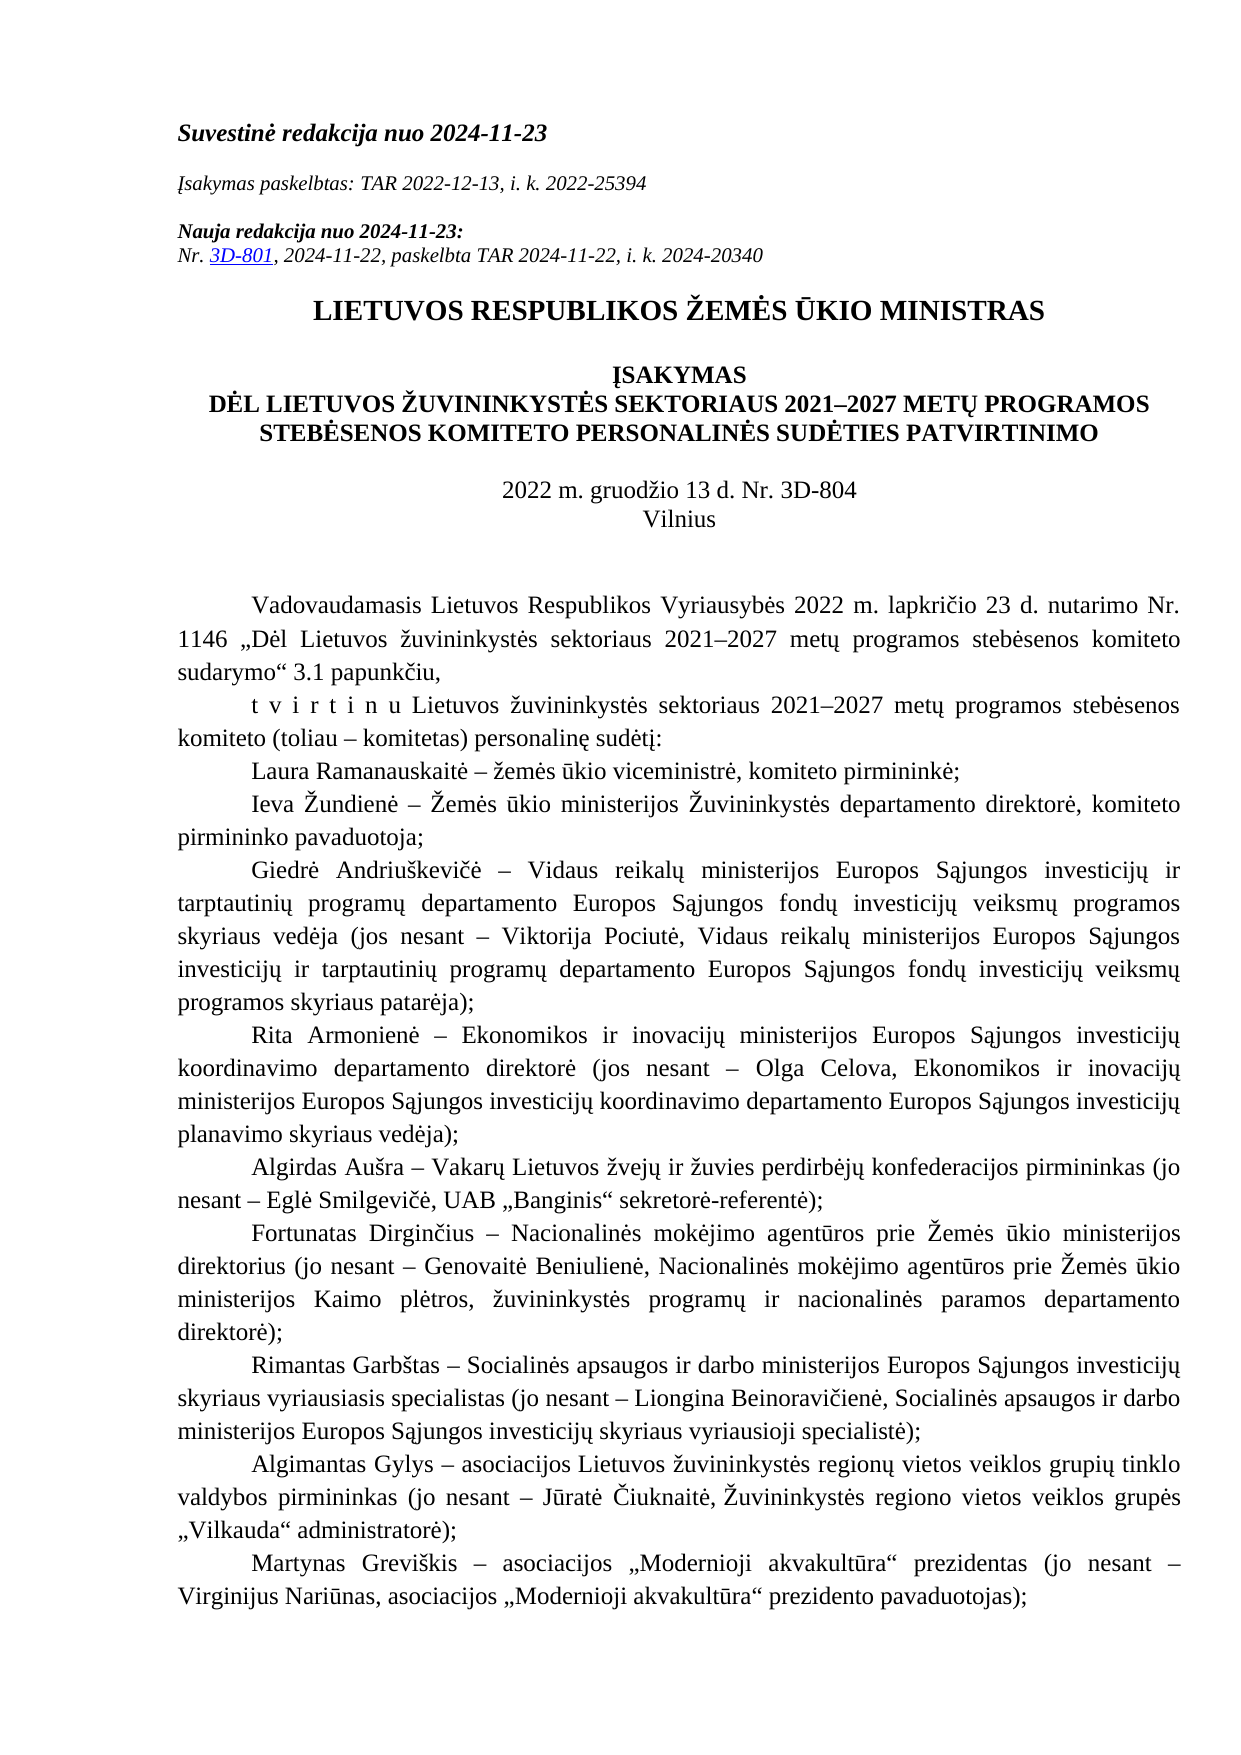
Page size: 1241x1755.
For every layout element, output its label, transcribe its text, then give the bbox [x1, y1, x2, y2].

text DĖL LIETUVOS ŽUVININKYSTĖS SEKTORIAUS 2021–2027 METŲ PROGRAMOS STEBĖSENOS KOMITETO PERSONALINĖS SUDĖTIES PATVIRTINIMO [177, 389, 1181, 447]
text Rimantas Garbštas – Socialinės apsaugos ir darbo ministerijos Europos Sąjungos investicijų skyriaus vyriausiasis specialistas (jo nesant – Liongina Beinoravičienė, Socialinės apsaugos ir darbo ministerijos Europos Sąjungos investicijų skyriaus vyriausioji specialistė); [177, 1350, 1181, 1445]
text Algirdas Aušra – Vakarų Lietuvos žvejų ir žuvies perdirbėjų konfederacijos pirmininkas (jo nesant – Eglė Smilgevičė, UAB „Banginis“ sekretorė-referentė); [177, 1152, 1181, 1214]
text Rita Armonienė – Ekonomikos ir inovacijų ministerijos Europos Sąjungos investicijų koordinavimo departamento direktorė (jos nesant – Olga Celova, Ekonomikos ir inovacijų ministerijos Europos Sąjungos investicijų koordinavimo departamento Europos Sąjungos investicijų planavimo skyriaus vedėja); [177, 1020, 1181, 1148]
text Įsakymas paskelbtas: TAR 2022-12-13, i. k. 2022-25394 [177, 171, 1181, 195]
text Vadovaudamasis Lietuvos Respublikos Vyriausybės 2022 m. lapkričio 23 d. nutarimo Nr. 1146 „Dėl Lietuvos žuvininkystės sektoriaus 2021–2027 metų programos stebėsenos komiteto sudarymo“ 3.1 papunkčiu, [177, 591, 1181, 685]
text Ieva Žundienė – Žemės ūkio ministerijos Žuvininkystės departamento direktorė, komiteto pirmininko pavaduotoja; [177, 789, 1181, 851]
text Fortunatas Dirginčius – Nacionalinės mokėjimo agentūros prie Žemės ūkio ministerijos direktorius (jo nesant – Genovaitė Beniulienė, Nacionalinės mokėjimo agentūros prie Žemės ūkio ministerijos Kaimo plėtros, žuvininkystės programų ir nacionalinės paramos departamento direktorė); [177, 1218, 1181, 1346]
text Giedrė Andriuškevičė – Vidaus reikalų ministerijos Europos Sąjungos investicijų ir tarptautinių programų departamento Europos Sąjungos fondų investicijų veiksmų programos skyriaus vedėja (jos nesant – Viktorija Pociutė, Vidaus reikalų ministerijos Europos Sąjungos investicijų ir tarptautinių programų departamento Europos Sąjungos fondų investicijų veiksmų programos skyriaus patarėja); [177, 855, 1181, 1016]
text t v i r t i n u Lietuvos žuvininkystės sektoriaus 2021–2027 metų programos stebėsenos komiteto (toliau – komitetas) personalinę sudėtį: [177, 690, 1181, 751]
text Vilnius [177, 504, 1181, 533]
text Nauja redakcija nuo 2024-11-23: [177, 219, 1181, 243]
text LIETUVOS RESPUBLIKOS ŽEMĖS ŪKIO MINISTRAS [177, 293, 1181, 327]
text Suvestinė redakcija nuo 2024-11-23 [177, 118, 1181, 147]
text Nr. 3D-801, 2024-11-22, paskelbta TAR 2024-11-22, i. k. 2024-20340 [177, 243, 1181, 267]
text ĮSAKYMAS [177, 361, 1181, 389]
text Algimantas Gylys – asociacijos Lietuvos žuvininkystės regionų vietos veiklos grupių tinklo valdybos pirmininkas (jo nesant – Jūratė Čiuknaitė, Žuvininkystės regiono vietos veiklos grupės „Vilkauda“ administratorė); [177, 1449, 1181, 1544]
text Laura Ramanauskaitė – žemės ūkio viceministrė, komiteto pirmininkė; [177, 756, 1181, 784]
text 2022 m. gruodžio 13 d. Nr. 3D-804 [177, 476, 1181, 504]
text Martynas Greviškis – asociacijos „Modernioji akvakultūra“ prezidentas (jo nesant – Virginijus Nariūnas, asociacijos „Modernioji akvakultūra“ prezidento pavaduotojas); [177, 1548, 1181, 1610]
